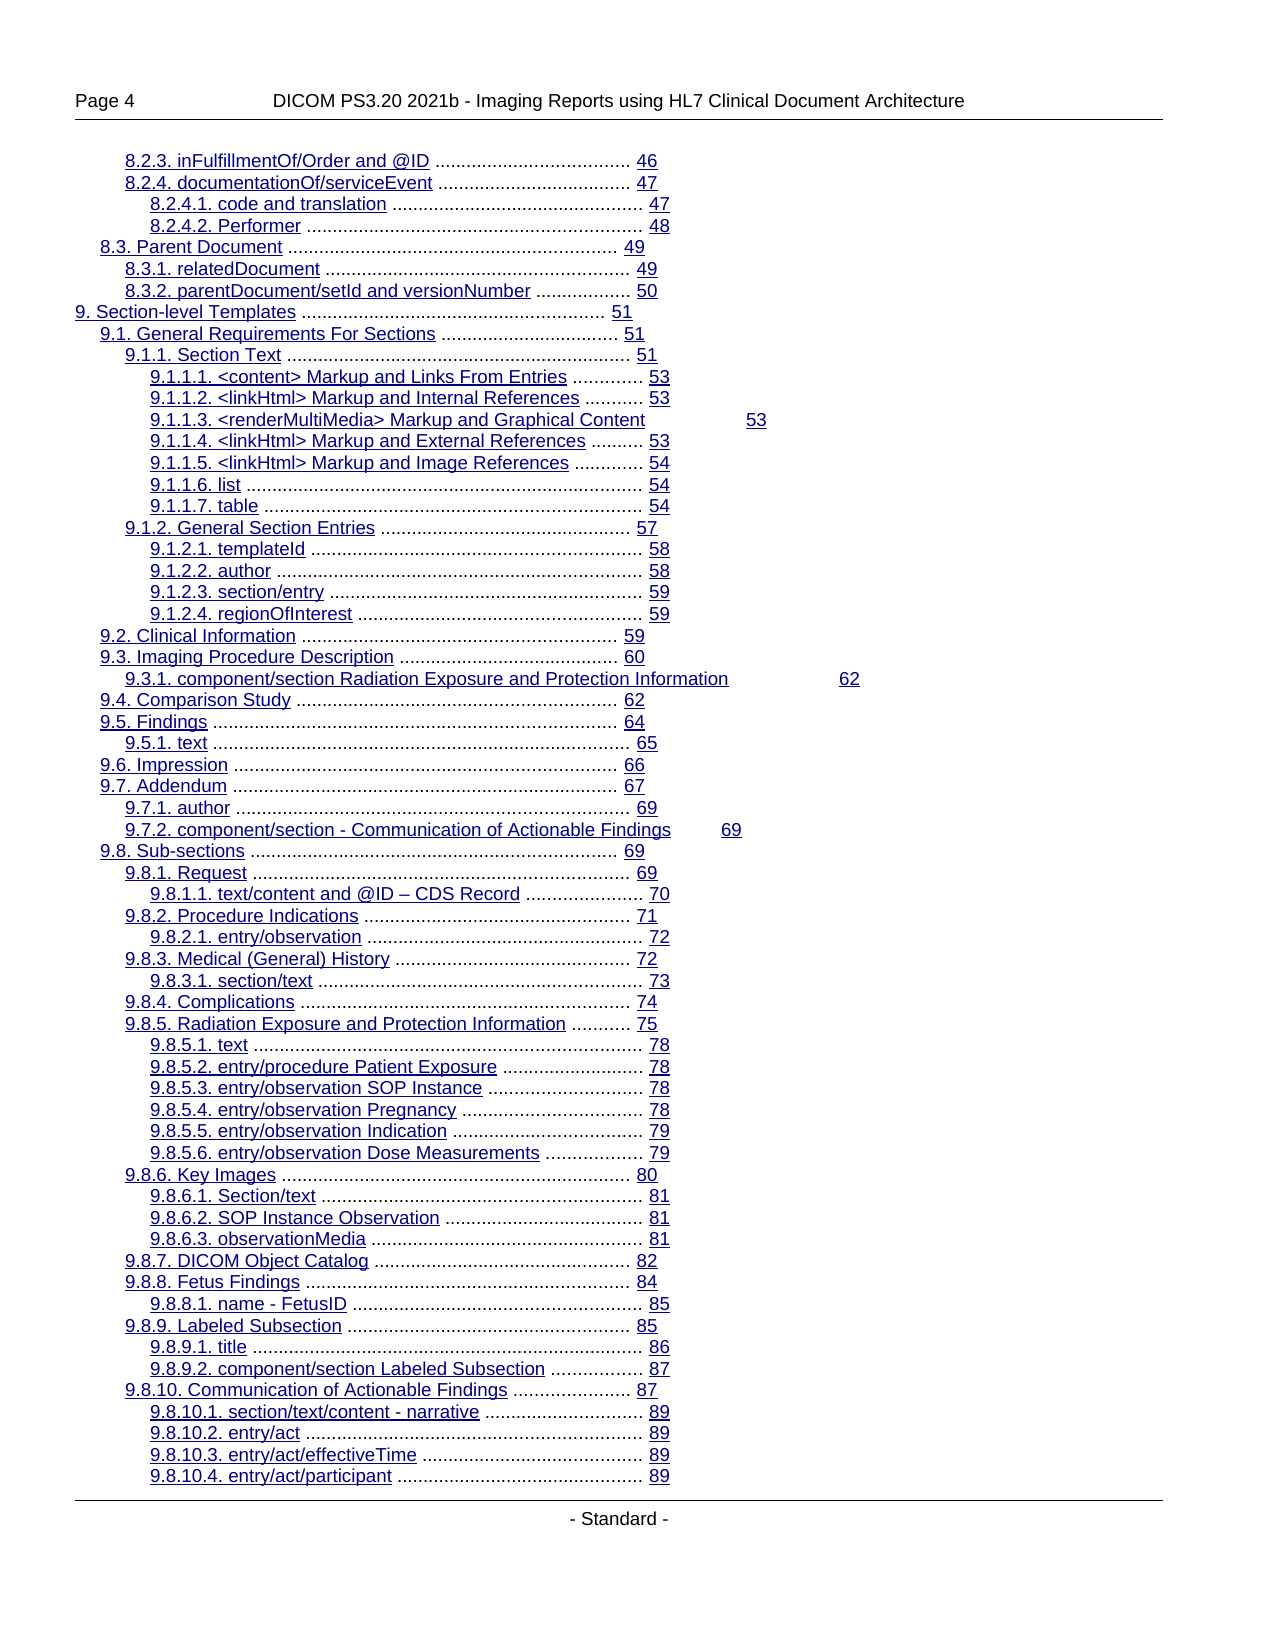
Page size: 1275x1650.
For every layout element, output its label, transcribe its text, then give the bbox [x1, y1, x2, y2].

text 9.8.6.2. SOP Instance Observation 0 [150, 1207, 1137, 1228]
text 9.8.3.1. section/text 0 [150, 969, 1137, 991]
text 9.8.9. Labeled Subsection 0 [125, 1314, 1137, 1336]
text 9.8.6. Key Images 0 [125, 1163, 1137, 1185]
text 9.7.1. author 0 [125, 797, 1137, 818]
text 9.1.1.4. <linkHtml> Markup and External References 0 [150, 430, 1137, 452]
text 9.8.10.3. entry/act/effectiveTime 0 [150, 1444, 1137, 1465]
text 9.5.1. text 0 [125, 732, 1137, 754]
text 9.1.1.7. table 0 [150, 495, 1137, 517]
text 9.6. Impression 0 [100, 754, 1137, 775]
text 9.8.5.6. entry/observation Dose Measurements 0 [150, 1142, 1137, 1163]
text 9.8.4. Complications 0 [125, 991, 1137, 1012]
text 9.1.2.4. regionOfInterest 0 [150, 603, 1137, 624]
text 9.8.5.3. entry/observation SOP Instance 0 [150, 1077, 1137, 1099]
text 9.8.6.1. Section/text 0 [150, 1185, 1137, 1207]
text 9.8.8.1. name - FetusID 0 [150, 1293, 1137, 1314]
text 9.8.5.4. entry/observation Pregnancy 0 [150, 1099, 1137, 1120]
text 9.3. Imaging Procedure Description 0 [100, 646, 1137, 667]
text 9.7.2. component/section - Communication of Actionable Findings 0 [125, 818, 1137, 840]
text 9.1.2. General Section Entries 0 [125, 517, 1137, 538]
text 9.3.1. component/section Radiation Exposure and Protection Information 0 [125, 667, 1137, 689]
text 9.1.2.1. templateId 0 [150, 538, 1137, 560]
text 9.1.2.3. section/entry 0 [150, 581, 1137, 603]
text 9.7. Addendum 0 [100, 775, 1137, 797]
text 9.1.1.3. <renderMultiMedia> Markup and Graphical Content 0 [150, 409, 1137, 430]
text 9.8.5.2. entry/procedure Patient Exposure 0 [150, 1056, 1137, 1077]
text 9.1.1.2. <linkHtml> Markup and Internal References 0 [150, 387, 1137, 409]
text 8.2.3. inFulfillmentOf/Order and @ID 0 [125, 150, 1137, 172]
text 9.8. Sub-sections 0 [100, 840, 1137, 862]
text 9.8.5.5. entry/observation Indication 0 [150, 1120, 1137, 1142]
text 9.4. Comparison Study 0 [100, 689, 1137, 711]
text 8.3. Parent Document 0 [100, 236, 1137, 258]
text 8.2.4.2. Performer 0 [150, 215, 1137, 236]
text 9.1.1. Section Text 0 [125, 344, 1137, 366]
text 9.8.10. Communication of Actionable Findings 0 [125, 1379, 1137, 1401]
text 9. Section-level Templates 0 [75, 301, 1137, 322]
text 9.8.8. Fetus Findings 0 [125, 1271, 1137, 1293]
text 9.8.1. Request 0 [125, 862, 1137, 883]
text 9.8.2.1. entry/observation 0 [150, 926, 1137, 948]
text 8.3.1. relatedDocument 0 [125, 258, 1137, 279]
text 9.1.1.1. <content> Markup and Links From Entries 0 [150, 366, 1137, 387]
text 9.8.1.1. text/content and @ID – CDS Record 0 [150, 883, 1137, 905]
text 9.8.7. DICOM Object Catalog 0 [125, 1250, 1137, 1271]
text 8.3.2. parentDocument/setId and versionNumber 0 [125, 279, 1137, 301]
text 9.1.1.5. <linkHtml> Markup and Image References 0 [150, 452, 1137, 473]
text 9.8.9.1. title 0 [150, 1336, 1137, 1357]
text 9.8.2. Procedure Indications 0 [125, 905, 1137, 926]
text 9.8.5.1. text 0 [150, 1034, 1137, 1056]
text 9.8.10.4. entry/act/participant 0 [150, 1465, 1137, 1487]
text 9.1.2.2. author 0 [150, 560, 1137, 581]
text 9.8.5. Radiation Exposure and Protection Information 0 [125, 1012, 1137, 1034]
text 9.8.10.2. entry/act 0 [150, 1422, 1137, 1444]
text 9.8.3. Medical (General) History 0 [125, 948, 1137, 969]
text 9.8.10.1. section/text/content - narrative 0 [150, 1401, 1137, 1422]
text 9.8.6.3. observationMedia 0 [150, 1228, 1137, 1250]
text 9.5. Findings 0 [100, 711, 1137, 732]
text 8.2.4. documentationOf/serviceEvent 0 [125, 172, 1137, 193]
text 9.1. General Requirements For Sections 0 [100, 322, 1137, 344]
text 8.2.4.1. code and translation 0 [150, 193, 1137, 215]
text 9.8.9.2. component/section Labeled Subsection 0 [150, 1357, 1137, 1379]
text 9.2. Clinical Information 0 [100, 624, 1137, 646]
text 9.1.1.6. list 0 [150, 473, 1137, 495]
